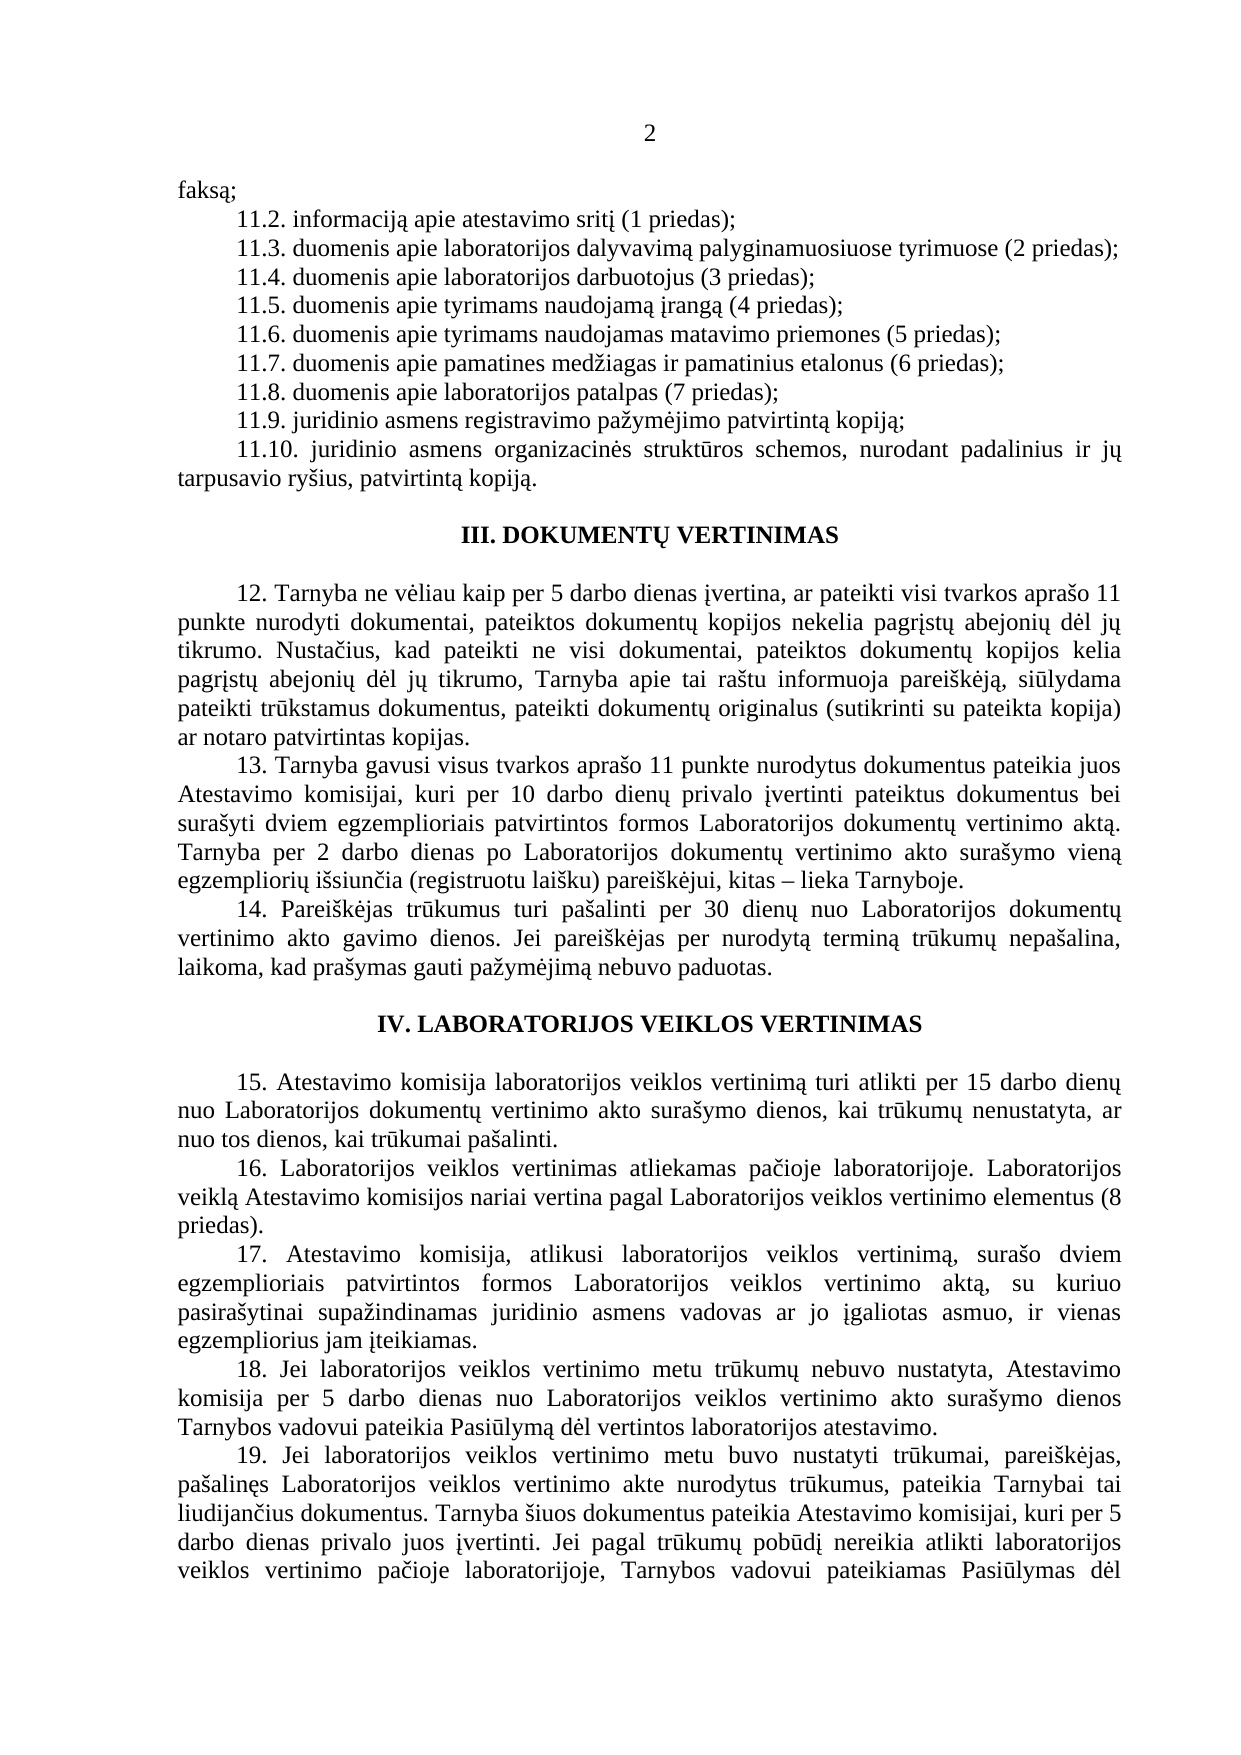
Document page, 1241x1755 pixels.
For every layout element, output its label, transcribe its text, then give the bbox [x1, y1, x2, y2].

text 11.6. duomenis apie tyrimams naudojamas matavimo priemones (5 priedas); [177, 319, 1122, 348]
text 18. Jei laboratorijos veiklos vertinimo metu trūkumų nebuvo nustatyta, Atestavimo komisija per 5 darbo dienas nuo Laboratorijos veiklos vertinimo akto surašymo dienos Tarnybos vadovui pateikia Pasiūlymą dėl vertintos laboratorijos atestavimo. [177, 1354, 1122, 1441]
text 19. Jei laboratorijos veiklos vertinimo metu buvo nustatyti trūkumai, pareiškėjas, pašalinęs Laboratorijos veiklos vertinimo akte nurodytus trūkumus, pateikia Tarnybai tai liudijančius dokumentus. Tarnyba šiuos dokumentus pateikia Atestavimo komisijai, kuri per 5 darbo dienas privalo juos įvertinti. Jei pagal trūkumų pobūdį nereikia atlikti laboratorijos veiklos vertinimo pačioje laboratorijoje, Tarnybos vadovui pateikiamas Pasiūlymas dėl [177, 1441, 1122, 1584]
text 11.2. informaciją apie atestavimo sritį (1 priedas); [177, 204, 1122, 233]
text 13. Tarnyba gavusi visus tvarkos aprašo 11 punkte nurodytus dokumentus pateikia juos Atestavimo komisijai, kuri per 10 darbo dienų privalo įvertinti pateiktus dokumentus bei surašyti dviem egzemplioriais patvirtintos formos Laboratorijos dokumentų vertinimo aktą. Tarnyba per 2 darbo dienas po Laboratorijos dokumentų vertinimo akto surašymo vieną egzempliorių išsiunčia (registruotu laišku) pareiškėjui, kitas – lieka Tarnyboje. [177, 751, 1122, 894]
text 11.5. duomenis apie tyrimams naudojamą įrangą (4 priedas); [177, 291, 1122, 319]
text 11.4. duomenis apie laboratorijos darbuotojus (3 priedas); [177, 262, 1122, 291]
text 11.3. duomenis apie laboratorijos dalyvavimą palyginamuosiuose tyrimuose (2 priedas); [177, 233, 1122, 262]
text III. DOKUMENTŲ VERTINIMAS [177, 521, 1122, 549]
text 11.8. duomenis apie laboratorijos patalpas (7 priedas); [177, 377, 1122, 406]
text IV. LABORATORIJOS VEIKLOS VERTINIMAS [177, 1009, 1122, 1038]
text 16. Laboratorijos veiklos vertinimas atliekamas pačioje laboratorijoje. Laboratorijos veiklą Atestavimo komisijos nariai vertina pagal Laboratorijos veiklos vertinimo elementus (8 priedas). [177, 1153, 1122, 1239]
text 14. Pareiškėjas trūkumus turi pašalinti per 30 dienų nuo Laboratorijos dokumentų vertinimo akto gavimo dienos. Jei pareiškėjas per nurodytą terminą trūkumų nepašalina, laikoma, kad prašymas gauti pažymėjimą nebuvo paduotas. [177, 894, 1122, 981]
text 11.7. duomenis apie pamatines medžiagas ir pamatinius etalonus (6 priedas); [177, 348, 1122, 377]
text 12. Tarnyba ne vėliau kaip per 5 darbo dienas įvertina, ar pateikti visi tvarkos aprašo 11 punkte nurodyti dokumentai, pateiktos dokumentų kopijos nekelia pagrįstų abejonių dėl jų tikrumo. Nustačius, kad pateikti ne visi dokumentai, pateiktos dokumentų kopijos kelia pagrįstų abejonių dėl jų tikrumo, Tarnyba apie tai raštu informuoja pareiškėją, siūlydama pateikti trūkstamus dokumentus, pateikti dokumentų originalus (sutikrinti su pateikta kopija) ar notaro patvirtintas kopijas. [177, 578, 1122, 751]
text 11.10. juridinio asmens organizacinės struktūros schemos, nurodant padalinius ir jų tarpusavio ryšius, patvirtintą kopiją. [177, 434, 1122, 492]
text 17. Atestavimo komisija, atlikusi laboratorijos veiklos vertinimą, surašo dviem egzemplioriais patvirtintos formos Laboratorijos veiklos vertinimo aktą, su kuriuo pasirašytinai supažindinamas juridinio asmens vadovas ar jo įgaliotas asmuo, ir vienas egzempliorius jam įteikiamas. [177, 1239, 1122, 1354]
text faksą; [177, 176, 1122, 204]
text 11.9. juridinio asmens registravimo pažymėjimo patvirtintą kopiją; [177, 406, 1122, 434]
text 15. Atestavimo komisija laboratorijos veiklos vertinimą turi atlikti per 15 darbo dienų nuo Laboratorijos dokumentų vertinimo akto surašymo dienos, kai trūkumų nenustatyta, ar nuo tos dienos, kai trūkumai pašalinti. [177, 1067, 1122, 1153]
